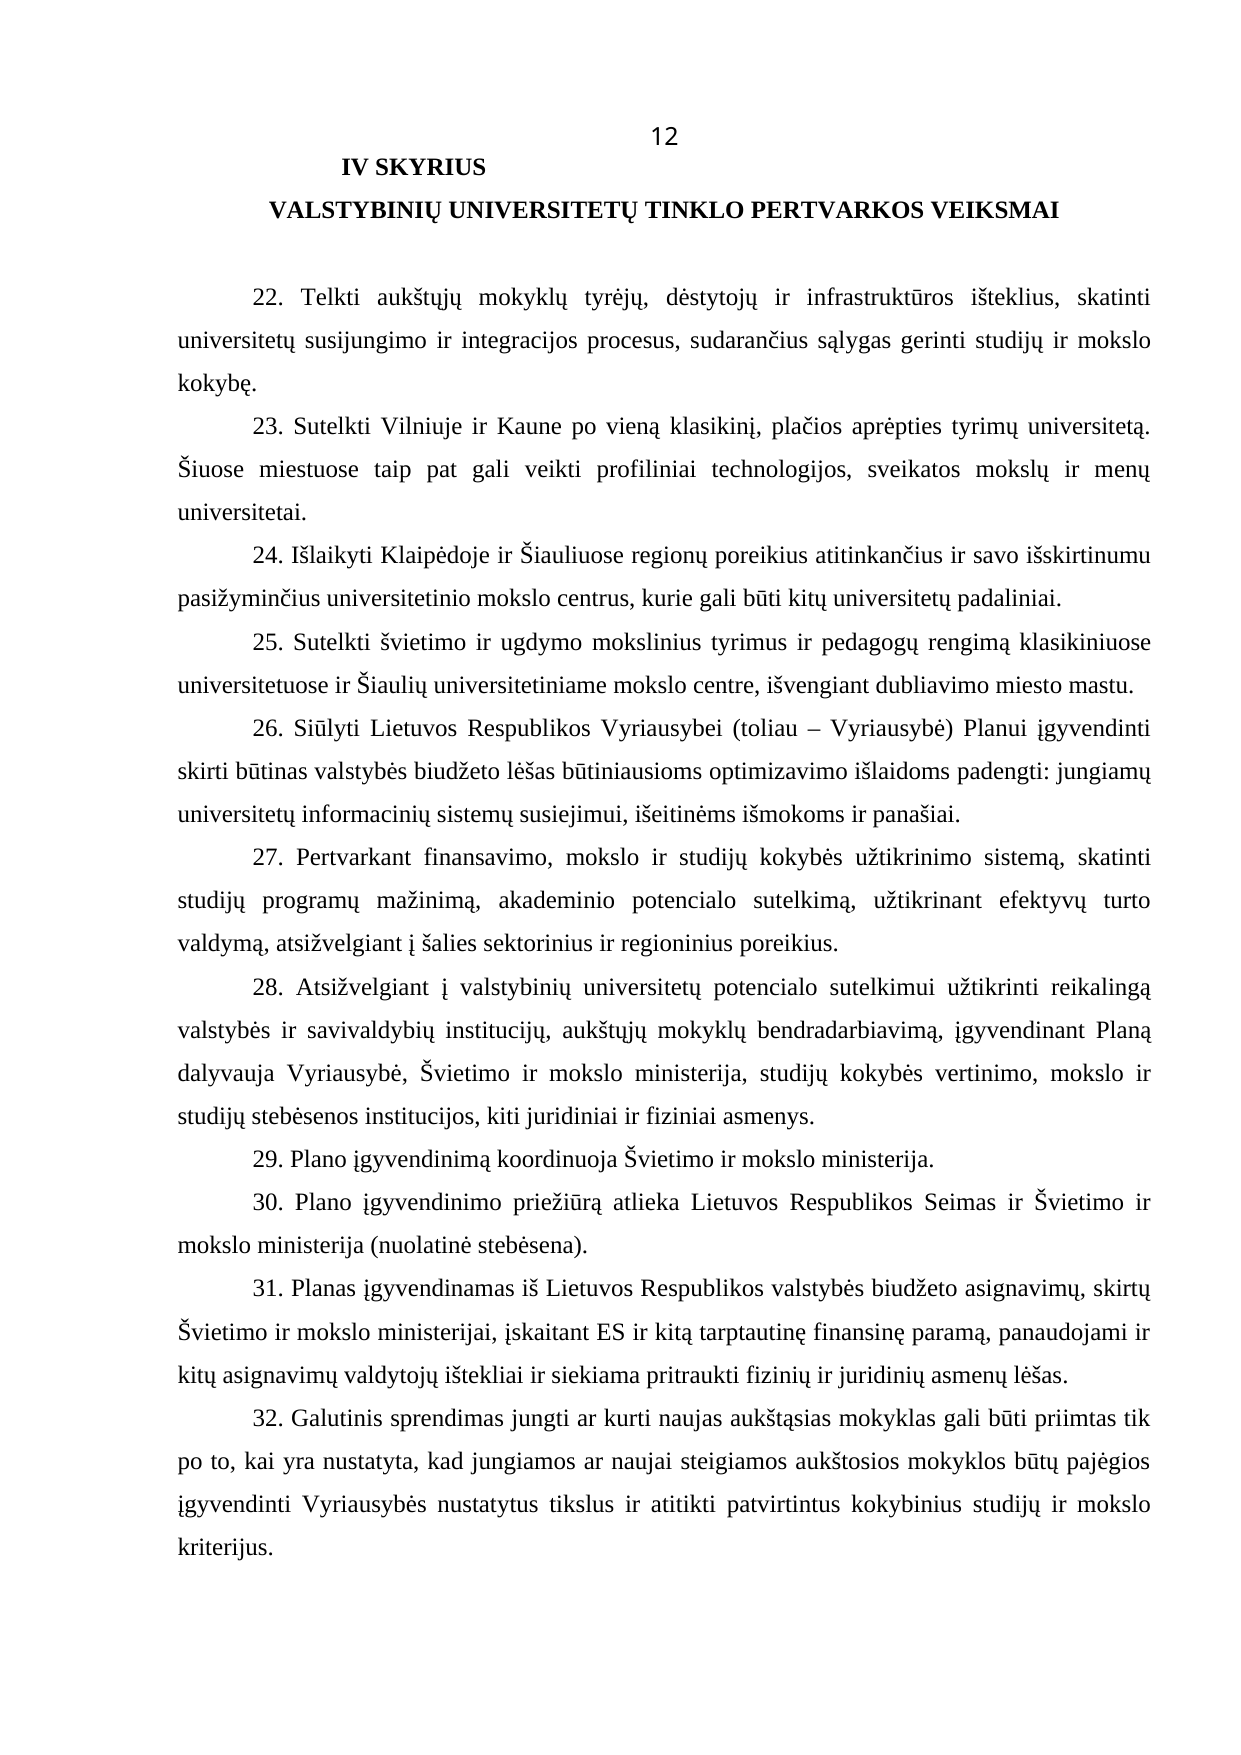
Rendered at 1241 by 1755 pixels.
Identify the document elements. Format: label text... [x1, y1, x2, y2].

text 25. Sutelkti švietimo ir ugdymo mokslinius tyrimus ir pedagogų rengimą klasikiniuose universitetuose ir Šiaulių universitetiniame mokslo centre, išvengiant dubliavimo miesto mastu. [177, 627, 1152, 698]
text 22. Telkti aukštųjų mokyklų tyrėjų, dėstytojų ir infrastruktūros išteklius, skatinti universitetų susijungimo ir integracijos procesus, sudarančius sąlygas gerinti studijų ir mokslo kokybę. [177, 282, 1152, 397]
text 26. Siūlyti Lietuvos Respublikos Vyriausybei (toliau – Vyriausybė) Planui įgyvendinti skirti būtinas valstybės biudžeto lėšas būtiniausioms optimizavimo išlaidoms padengti: jungiamų universitetų informacinių sistemų susiejimui, išeitinėms išmokoms ir panašiai. [177, 713, 1152, 828]
text 32. Galutinis sprendimas jungti ar kurti naujas aukštąsias mokyklas gali būti priimtas tik po to, kai yra nustatyta, kad jungiamos ar naujai steigiamos aukštosios mokyklos būtų pajėgios įgyvendinti Vyriausybės nustatytus tikslus ir atitikti patvirtintus kokybinius studijų ir mokslo kriterijus. [177, 1403, 1152, 1561]
text 31. Planas įgyvendinamas iš Lietuvos Respublikos valstybės biudžeto asignavimų, skirtų Švietimo ir mokslo ministerijai, įskaitant ES ir kitą tarptautinę finansinę paramą, panaudojami ir kitų asignavimų valdytojų ištekliai ir siekiama pritraukti fizinių ir juridinių asmenų lėšas. [177, 1273, 1152, 1388]
text 30. Plano įgyvendinimo priežiūrą atlieka Lietuvos Respublikos Seimas ir Švietimo ir mokslo ministerija (nuolatinė stebėsena). [177, 1187, 1152, 1259]
text 27. Pertvarkant finansavimo, mokslo ir studijų kokybės užtikrinimo sistemą, skatinti studijų programų mažinimą, akademinio potencialo sutelkimą, užtikrinant efektyvų turto valdymą, atsižvelgiant į šalies sektorinius ir regioninius poreikius. [177, 842, 1152, 957]
text 29. Plano įgyvendinimą koordinuoja Švietimo ir mokslo ministerija. [177, 1144, 1152, 1173]
text IV SKYRIUS [177, 152, 1152, 181]
text 28. Atsižvelgiant į valstybinių universitetų potencialo sutelkimui užtikrinti reikalingą valstybės ir savivaldybių institucijų, aukštųjų mokyklų bendradarbiavimą, įgyvendinant Planą dalyvauja Vyriausybė, Švietimo ir mokslo ministerija, studijų kokybės vertinimo, mokslo ir studijų stebėsenos institucijos, kiti juridiniai ir fiziniai asmenys. [177, 972, 1152, 1130]
text 24. Išlaikyti Klaipėdoje ir Šiauliuose regionų poreikius atitinkančius ir savo išskirtinumu pasižyminčius universitetinio mokslo centrus, kurie gali būti kitų universitetų padaliniai. [177, 540, 1152, 612]
text VALSTYBINIŲ UNIVERSITETŲ TINKLO PERTVARKOS VEIKSMAI [177, 195, 1152, 224]
text 23. Sutelkti Vilniuje ir Kaune po vieną klasikinį, plačios aprėpties tyrimų universitetą. Šiuose miestuose taip pat gali veikti profiliniai technologijos, sveikatos mokslų ir menų universitetai. [177, 411, 1152, 526]
